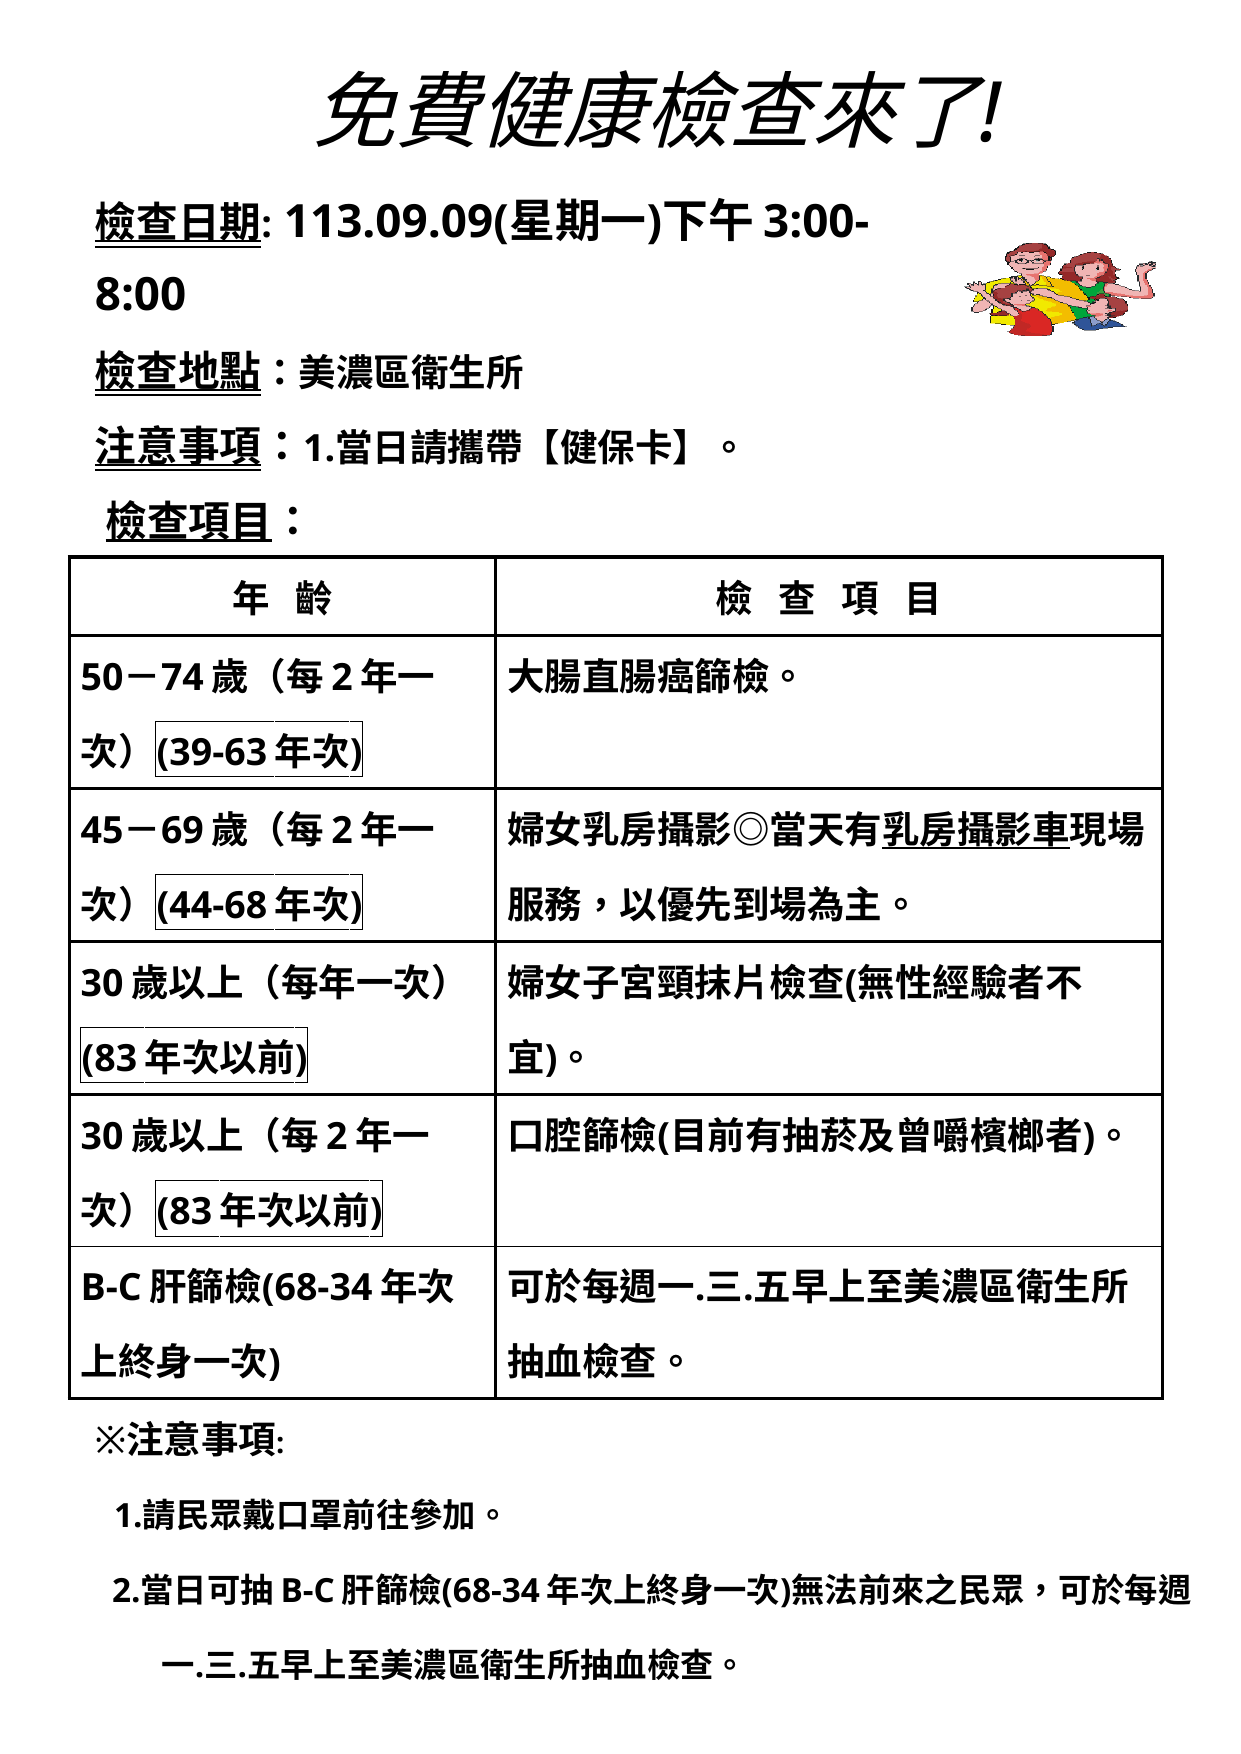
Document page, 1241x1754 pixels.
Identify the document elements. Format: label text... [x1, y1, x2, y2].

picture [964, 243, 1159, 337]
table_cell 口腔篩檢(目前有抽菸及曾嚼檳榔者)。 [497, 1096, 1161, 1246]
text 免費健康檢查來了! [94, 30, 1200, 180]
text ※注意事項: [94, 1400, 1200, 1475]
text 注意事項：1.當日請攜帶【健保卡】。 [94, 405, 1200, 480]
table_cell 婦女乳房攝影◎當天有乳房攝影車現場服務，以優先到場為主。 [497, 790, 1161, 940]
table_cell 45－69歲（每2年一次）(44-68年次) [71, 790, 494, 940]
table_cell 30歲以上（每2年一次）(83年次以前) [71, 1096, 494, 1246]
table_cell 可於每週一.三.五早上至美濃區衛生所抽血檢查。 [497, 1247, 1161, 1397]
text 檢查地點：美濃區衛生所 [94, 330, 1200, 405]
text 1.請民眾戴口罩前往參加。 [94, 1475, 1200, 1550]
table_header 年 齡 [71, 559, 494, 633]
table_cell 婦女子宮頸抹片檢查(無性經驗者不宜)。 [497, 943, 1161, 1093]
table_cell 大腸直腸癌篩檢。 [497, 637, 1161, 787]
text 檢查日期: 113.09.09(星期一)下午3:00-8:00 [94, 180, 1200, 330]
table_header 檢 查 項 目 [497, 559, 1161, 633]
table_cell 30歲以上（每年一次） (83年次以前) [71, 943, 494, 1093]
table_cell 50－74歲（每2年一次）(39-63年次) [71, 637, 494, 787]
table_cell B-C肝篩檢(68-34年次上終身一次) [71, 1247, 494, 1397]
text 檢查項目： [94, 480, 1200, 555]
text 2.當日可抽B-C肝篩檢(68-34年次上終身一次)無法前來之民眾，可於每週一.三.五早上至美濃區衛生所抽血檢查。 [94, 1550, 1200, 1700]
